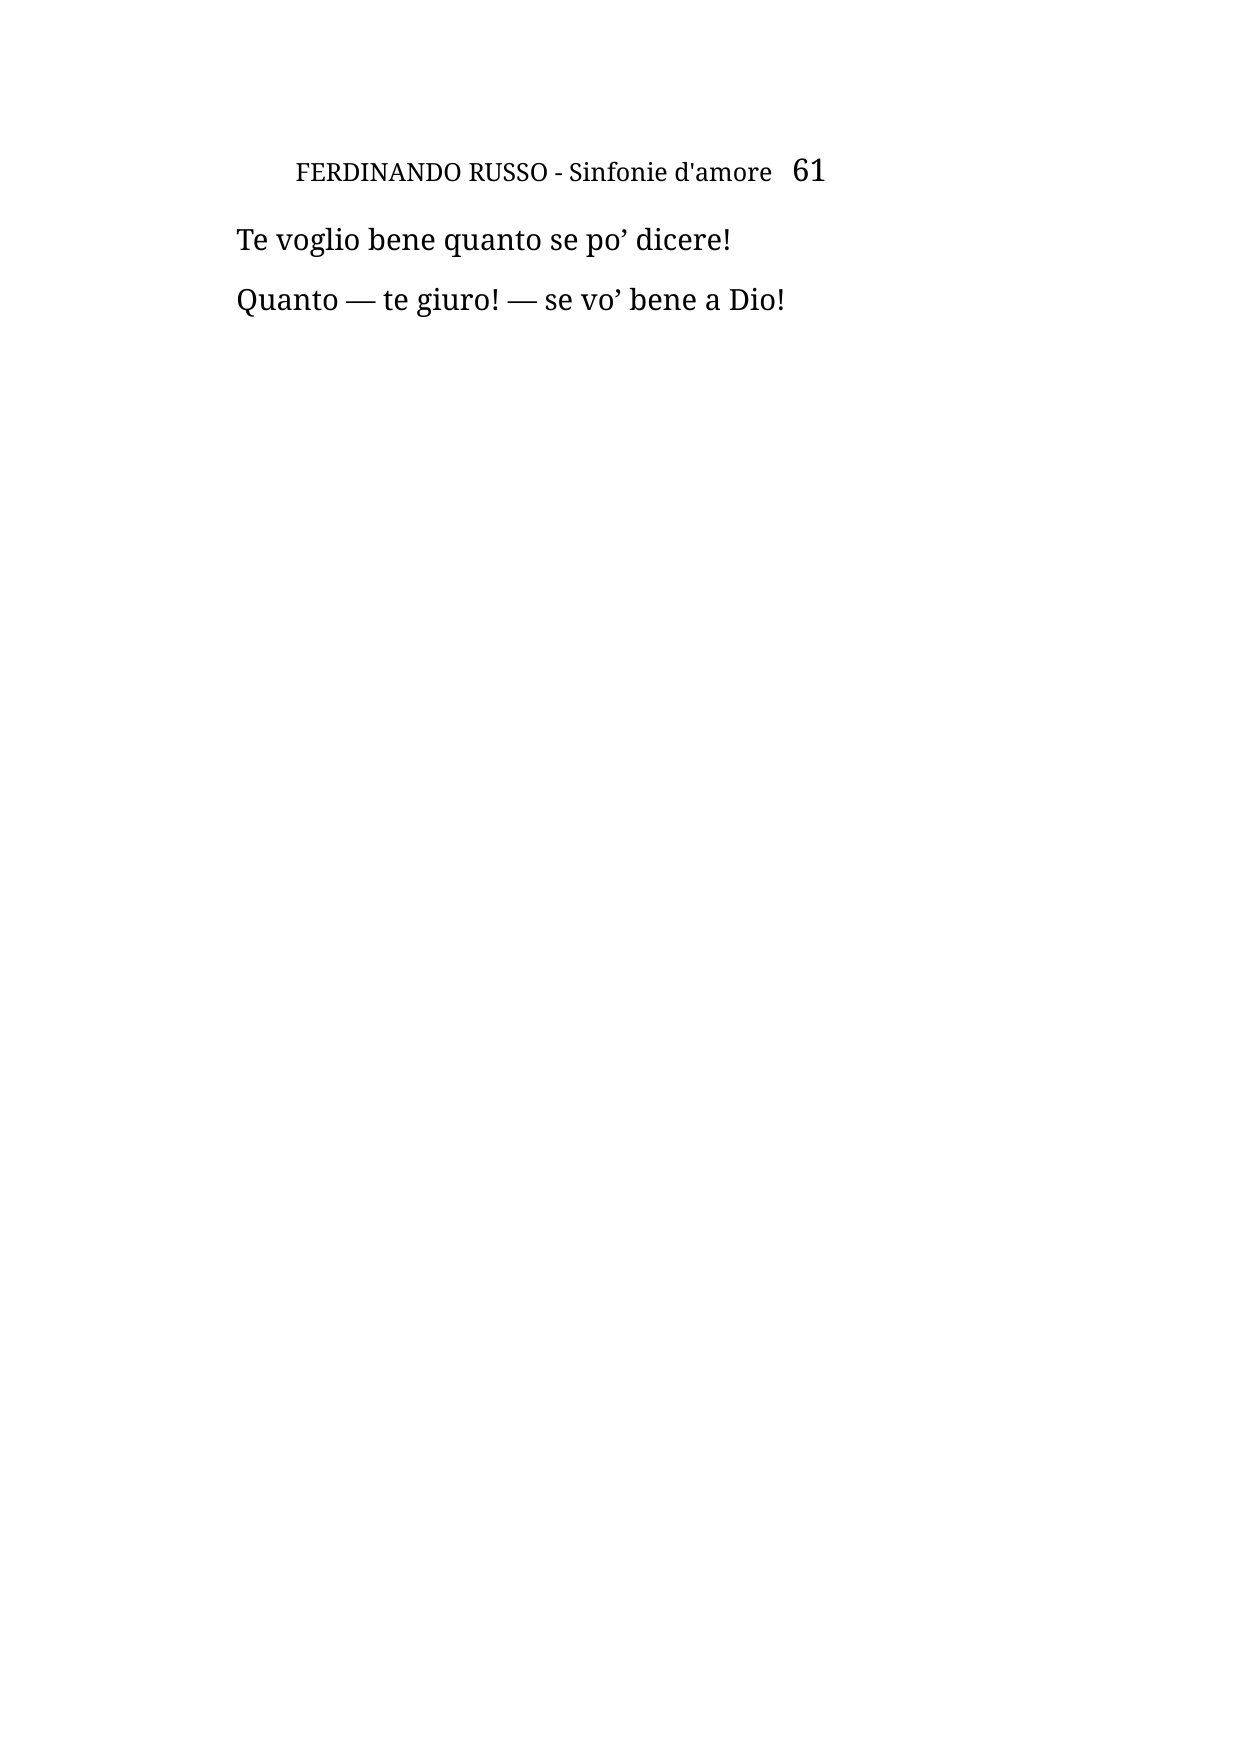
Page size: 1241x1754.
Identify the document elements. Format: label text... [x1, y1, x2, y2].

text Te voglio bene quanto se po’ dicere! [177, 220, 945, 259]
text Quanto — te giuro! — se vo’ bene a Dio! [177, 279, 945, 319]
